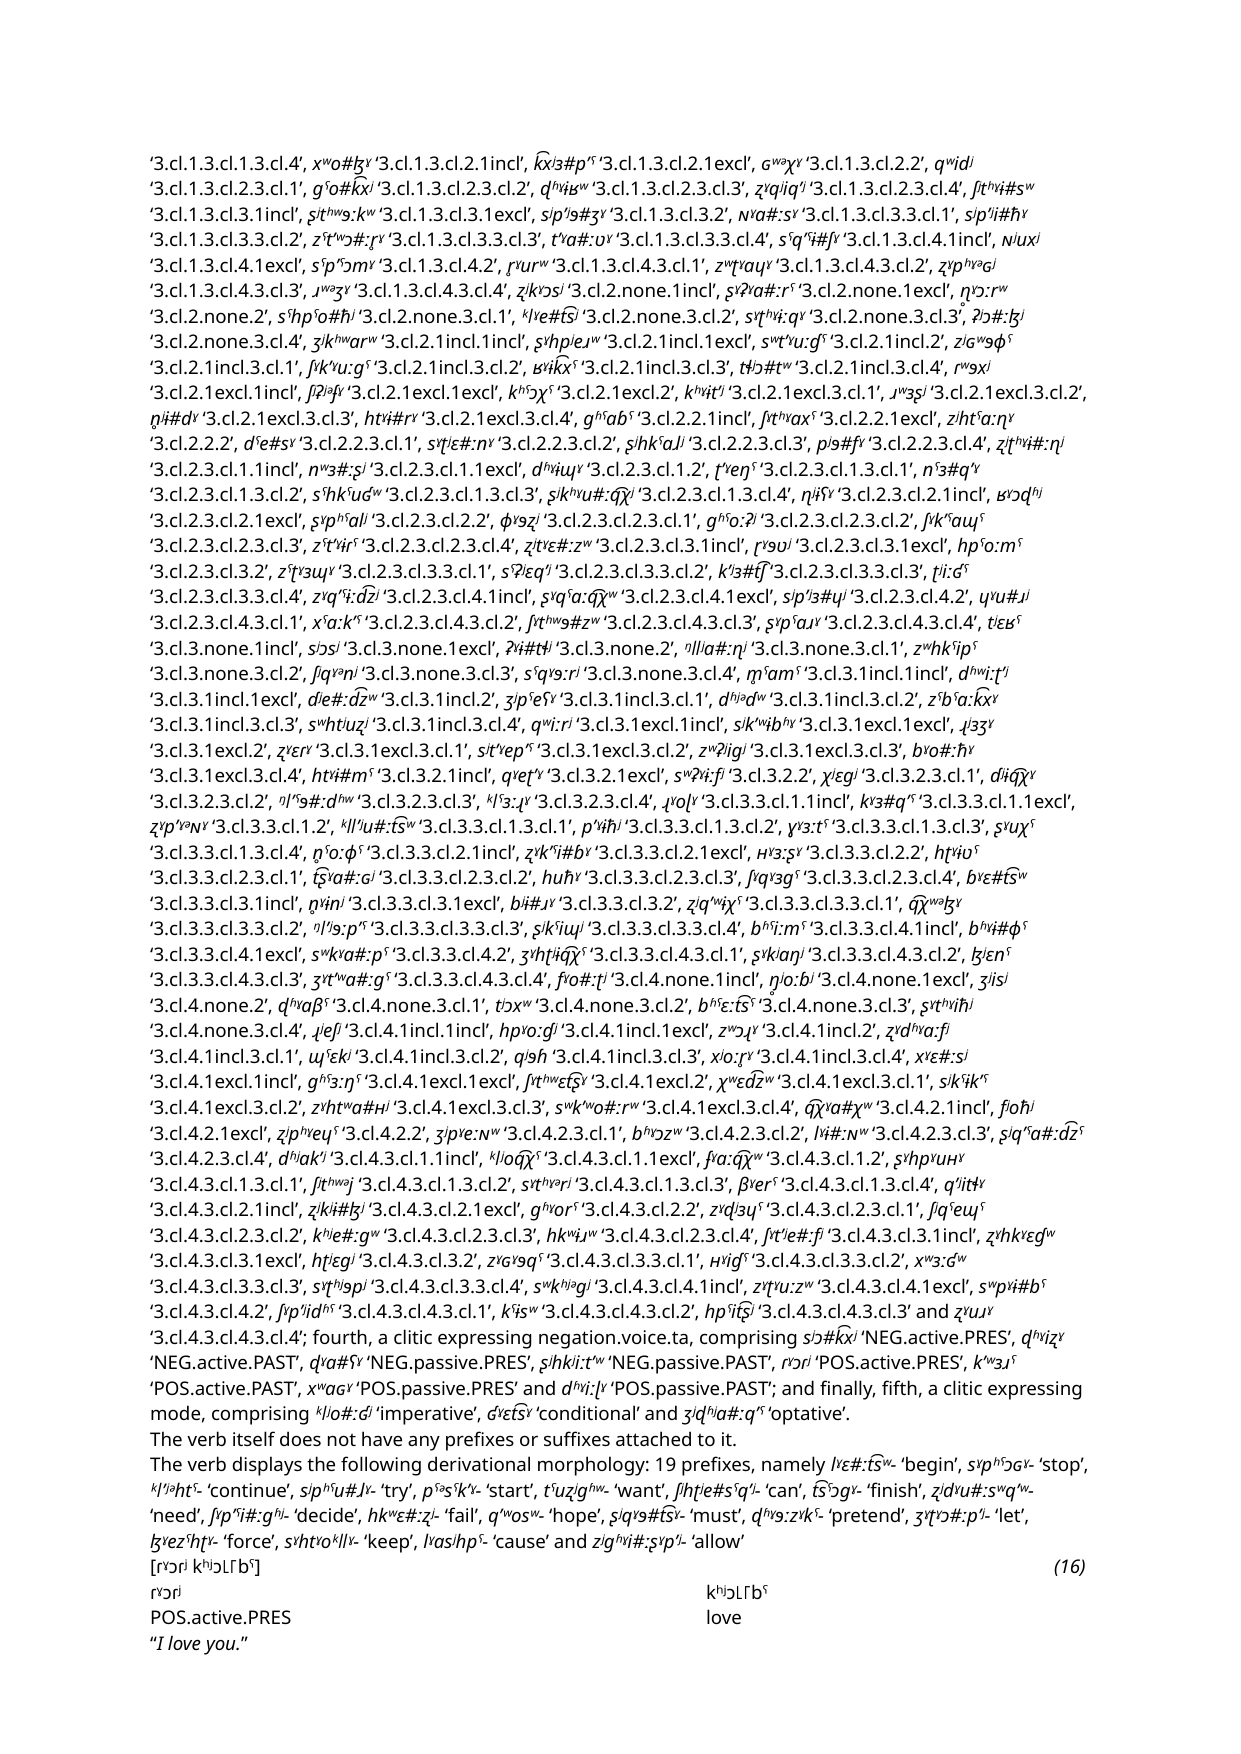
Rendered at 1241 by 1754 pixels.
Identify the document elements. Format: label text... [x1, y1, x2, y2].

table_cell POS.active.PRES [150, 1605, 706, 1630]
text ‘3.cl.1.3.cl.1.3.cl.4’, xʷo#ɮˠ ‘3.cl.1.3.cl.2.1incl’, k͡xʲɜ#pʼˤ ‘3.cl.1.3.cl.2.1excl’, ɢʷᵊχˠ ‘3.cl.1.3.cl.2.2’, qʷidʲ ‘3.cl.1.3.cl.2.3.cl.1’, ɡˤo#k͡xʲ ‘3.cl.1.3.cl.2.3.cl.2’, ɖʱˠɨʁʷ ‘3.cl.1.3.cl.2.3.cl.3’, ʐˠqʲiqʼʲ ‘3.cl.1.3.cl.2.3.cl.4’, ʃʲtʰˠɨ#sʷ ‘3.cl.1.3.cl.3.1incl’, ʂʲtʰʷɘːkʷ ‘3.cl.1.3.cl.3.1excl’, sʲpʼʲɘ#ʒˠ ‘3.cl.1.3.cl.3.2’, ɴˠa#ːsˠ ‘3.cl.1.3.cl.3.3.cl.1’, sʲpʼʲi#ħˠ ‘3.cl.1.3.cl.3.3.cl.2’, zˤtʼʷɔ#ːr̥ˠ ‘3.cl.1.3.cl.3.3.cl.3’, tʼˠa#ːʋˠ ‘3.cl.1.3.cl.3.3.cl.4’, sˤqʼˤɨ#ʃˠ ‘3.cl.1.3.cl.4.1incl’, ɴʲuxʲ ‘3.cl.1.3.cl.4.1excl’, sˤpʼˤɔmˠ ‘3.cl.1.3.cl.4.2’, r̥ˠurʷ ‘3.cl.1.3.cl.4.3.cl.1’, zʷʈˠaɥˠ ‘3.cl.1.3.cl.4.3.cl.2’, ʐˠpʰˠᵊɢʲ ‘3.cl.1.3.cl.4.3.cl.3’, ɹʷᵊʒˠ ‘3.cl.1.3.cl.4.3.cl.4’, ʐʲkˠɔsʲ ‘3.cl.2.none.1incl’, ʂˠʡˠa#ːrˤ ‘3.cl.2.none.1excl’, ɳ̥ˠɔːrʷ ‘3.cl.2.none.2’, sˤhpˤo#ħʲ ‘3.cl.2.none.3.cl.1’, ᵏǀˠe#t͡sʲ ‘3.cl.2.none.3.cl.2’, sˠʈʰˠɨːqˠ ‘3.cl.2.none.3.cl.3’, ʡʲɔ#ːɮʲ ‘3.cl.2.none.3.cl.4’, ʒʲkʰʷarʷ ‘3.cl.2.1incl.1incl’, ʂˠhpʲeɹʷ ‘3.cl.2.1incl.1excl’, sʷtʼˠuːɠˤ ‘3.cl.2.1incl.2’, zʲɢʷɘɸˤ ‘3.cl.2.1incl.3.cl.1’, ʃˠkʼˠuːɡˤ ‘3.cl.2.1incl.3.cl.2’, ʁˠɨk͡xˤ ‘3.cl.2.1incl.3.cl.3’, tɬʲɔ#tʷ ‘3.cl.2.1incl.3.cl.4’, ɾʷɘxʲ ‘3.cl.2.1excl.1incl’, ʃʲʡʲᵊʄˠ ‘3.cl.2.1excl.1excl’, kʰˤɔχˤ ‘3.cl.2.1excl.2’, kʰˠɨtʼʲ ‘3.cl.2.1excl.3.cl.1’, ɹʷɜʂʲ ‘3.cl.2.1excl.3.cl.2’, n̥ʲɨ#dˠ ‘3.cl.2.1excl.3.cl.3’, htˠɨ#rˠ ‘3.cl.2.1excl.3.cl.4’, gʱˤaɓˤ ‘3.cl.2.2.1incl’, ʃˠtʰˠaxˤ ‘3.cl.2.2.1excl’, zʲhtˤaːɳˠ ‘3.cl.2.2.2’, dˤe#sˠ ‘3.cl.2.2.3.cl.1’, sˠʈʲɛ#ːnˠ ‘3.cl.2.2.3.cl.2’, ʂʲhkˤaɺʲ ‘3.cl.2.2.3.cl.3’, pʲɘ#fˠ ‘3.cl.2.2.3.cl.4’, ʐʲʈʰˠɨ#ːɳʲ ‘3.cl.2.3.cl.1.1incl’, nʷɜ#ːʂʲ ‘3.cl.2.3.cl.1.1excl’, dʱˠɨɰˠ ‘3.cl.2.3.cl.1.2’, ʈʼˠeŋˤ ‘3.cl.2.3.cl.1.3.cl.1’, nˤɜ#qʼˠ ‘3.cl.2.3.cl.1.3.cl.2’, sˤhkˤuʛʷ ‘3.cl.2.3.cl.1.3.cl.3’, ʂʲkʰˠu#ːq͡χʲ ‘3.cl.2.3.cl.1.3.cl.4’, ɳʲɨʕˠ ‘3.cl.2.3.cl.2.1incl’, ʁˠɔɖʱʲ ‘3.cl.2.3.cl.2.1excl’, ʂˠpʰˤalʲ ‘3.cl.2.3.cl.2.2’, ɸˠɘʐʲ ‘3.cl.2.3.cl.2.3.cl.1’, gʱˤoːʡʲ ‘3.cl.2.3.cl.2.3.cl.2’, ʃˠkʼˤaɰˤ ‘3.cl.2.3.cl.2.3.cl.3’, zˤtʼˠɨɾˤ ‘3.cl.2.3.cl.2.3.cl.4’, ʐʲtˠɛ#ːzʷ ‘3.cl.2.3.cl.3.1incl’, ɽˠɘʋʲ ‘3.cl.2.3.cl.3.1excl’, hpˤoːmˤ ‘3.cl.2.3.cl.3.2’, zˤʈˠɜɰˠ ‘3.cl.2.3.cl.3.3.cl.1’, sˤʡʲɛqʼʲ ‘3.cl.2.3.cl.3.3.cl.2’, kʼʲɜ#t͡ʃ ‘3.cl.2.3.cl.3.3.cl.3’, ʈʲiːʛˤ ‘3.cl.2.3.cl.3.3.cl.4’, zˠqʼˤɨːd͡zʲ ‘3.cl.2.3.cl.4.1incl’, ʂˠqˤaːq͡χʷ ‘3.cl.2.3.cl.4.1excl’, sʲpʼʲɜ#ɥʲ ‘3.cl.2.3.cl.4.2’, ɥˠu#ɹʲ ‘3.cl.2.3.cl.4.3.cl.1’, xˤaːkʼˤ ‘3.cl.2.3.cl.4.3.cl.2’, ʃˠtʰʷɘ#zʷ ‘3.cl.2.3.cl.4.3.cl.3’, ʂˠpˤaɹˠ ‘3.cl.2.3.cl.4.3.cl.4’, tʲɛʁˤ ‘3.cl.3.none.1incl’, sʲɔsʲ ‘3.cl.3.none.1excl’, ʡˠɨ#tɬʲ ‘3.cl.3.none.2’, ᵑǁʲa#ːɳʲ ‘3.cl.3.none.3.cl.1’, zʷhkˤipˤ ‘3.cl.3.none.3.cl.2’, ʃʲqˠᵊnʲ ‘3.cl.3.none.3.cl.3’, sˤqˠɘːrʲ ‘3.cl.3.none.3.cl.4’, m̥ˤamˤ ‘3.cl.3.1incl.1incl’, dʱʷiːʈʼʲ ‘3.cl.3.1incl.1excl’, ɗʲe#ːd͡zʷ ‘3.cl.3.1incl.2’, ʒʲpˤeʕˠ ‘3.cl.3.1incl.3.cl.1’, dʱʲᵊɗʷ ‘3.cl.3.1incl.3.cl.2’, zˤbˤaːk͡xˠ ‘3.cl.3.1incl.3.cl.3’, sʷhtʲuʐʲ ‘3.cl.3.1incl.3.cl.4’, qʷiːrʲ ‘3.cl.3.1excl.1incl’, sʲkʼʷɨbʱˠ ‘3.cl.3.1excl.1excl’, ɻʲɜʒˠ ‘3.cl.3.1excl.2’, ʐˠɛɾˠ ‘3.cl.3.1excl.3.cl.1’, sʲtʼˠepʼˤ ‘3.cl.3.1excl.3.cl.2’, zʷʡʲiɡʲ ‘3.cl.3.1excl.3.cl.3’, bˠo#ːħˠ ‘3.cl.3.1excl.3.cl.4’, htˠɨ#mˤ ‘3.cl.3.2.1incl’, qˠeʈʼˠ ‘3.cl.3.2.1excl’, sʷʡˠɨːfʲ ‘3.cl.3.2.2’, χʲɛɡʲ ‘3.cl.3.2.3.cl.1’, ɗʲɨq͡χˠ ‘3.cl.3.2.3.cl.2’, ᵑǀʼˤɘ#ːdʱʷ ‘3.cl.3.2.3.cl.3’, ᵏǀˤɜːɻˠ ‘3.cl.3.2.3.cl.4’, ɻˠoɭˠ ‘3.cl.3.3.cl.1.1incl’, kˠɜ#qʼˤ ‘3.cl.3.3.cl.1.1excl’, ʐˠpʼˠᵊɴˠ ‘3.cl.3.3.cl.1.2’, ᵏǁʼʲu#ːt͡sʷ ‘3.cl.3.3.cl.1.3.cl.1’, pʼˠɨħʲ ‘3.cl.3.3.cl.1.3.cl.2’, ɣˠɜːtˤ ‘3.cl.3.3.cl.1.3.cl.3’, ʂˠuχˤ ‘3.cl.3.3.cl.1.3.cl.4’, n̥ˤoːɸˤ ‘3.cl.3.3.cl.2.1incl’, ʐˠkʼˤi#ɓˠ ‘3.cl.3.3.cl.2.1excl’, ʜˠɜːʂˠ ‘3.cl.3.3.cl.2.2’, hʈˠɨʋˤ ‘3.cl.3.3.cl.2.3.cl.1’, t͡ʂˠa#ːɢʲ ‘3.cl.3.3.cl.2.3.cl.2’, huħˠ ‘3.cl.3.3.cl.2.3.cl.3’, ʃˠqˠɜɡˤ ‘3.cl.3.3.cl.2.3.cl.4’, ɓˠɛ#t͡sʷ ‘3.cl.3.3.cl.3.1incl’, n̥ˠɨnʲ ‘3.cl.3.3.cl.3.1excl’, bʲɨ#ɹˠ ‘3.cl.3.3.cl.3.2’, ʐʲqʼʷɨχˤ ‘3.cl.3.3.cl.3.3.cl.1’, q͡χʷᵊɮˠ ‘3.cl.3.3.cl.3.3.cl.2’, ᵑǀʼʲɘːpʼˤ ‘3.cl.3.3.cl.3.3.cl.3’, ʂʲkˤiɰʲ ‘3.cl.3.3.cl.3.3.cl.4’, bʱˤiːmˤ ‘3.cl.3.3.cl.4.1incl’, bʱˠɨ#ɸˤ ‘3.cl.3.3.cl.4.1excl’, sʷkˠa#ːpˤ ‘3.cl.3.3.cl.4.2’, ʒˠhʈʲɨq͡χˤ ‘3.cl.3.3.cl.4.3.cl.1’, ʂˠkʲaŋʲ ‘3.cl.3.3.cl.4.3.cl.2’, ɮʲɛnˤ ‘3.cl.3.3.cl.4.3.cl.3’, ʒˠtʼʷa#ːɡˤ ‘3.cl.3.3.cl.4.3.cl.4’, fˠo#ːʈʲ ‘3.cl.4.none.1incl’, ŋ̥ʲoːɓʲ ‘3.cl.4.none.1excl’, ʒʲisʲ ‘3.cl.4.none.2’, ɖʱˠaβˤ ‘3.cl.4.none.3.cl.1’, tʲɔxʷ ‘3.cl.4.none.3.cl.2’, bʱˤɛːt͡sˤ ‘3.cl.4.none.3.cl.3’, ʂˠtʰˠiħʲ ‘3.cl.4.none.3.cl.4’, ɻʲeʃʲ ‘3.cl.4.1incl.1incl’, hpˠoːɠʲ ‘3.cl.4.1incl.1excl’, zʷɔɻˠ ‘3.cl.4.1incl.2’, ʐˠdʱˠaːfʲ ‘3.cl.4.1incl.3.cl.1’, ɰˤɛkʲ ‘3.cl.4.1incl.3.cl.2’, qʲɘɦ ‘3.cl.4.1incl.3.cl.3’, xʲoːr̥ˠ ‘3.cl.4.1incl.3.cl.4’, xˠɛ#ːsʲ ‘3.cl.4.1excl.1incl’, gʱˤɜːŋˤ ‘3.cl.4.1excl.1excl’, ʃˠtʰʷɛt͡ʂˠ ‘3.cl.4.1excl.2’, χʷɛd͡zʷ ‘3.cl.4.1excl.3.cl.1’, sʲkˤɨkʼˤ ‘3.cl.4.1excl.3.cl.2’, zˠhtʷa#ʜʲ ‘3.cl.4.1excl.3.cl.3’, sʷkʼʷo#ːrʷ ‘3.cl.4.1excl.3.cl.4’, q͡χˠa#χʷ ‘3.cl.4.2.1incl’, fʲoħʲ ‘3.cl.4.2.1excl’, ʐʲpʰˠeɥˤ ‘3.cl.4.2.2’, ʒʲpˠeːɴʷ ‘3.cl.4.2.3.cl.1’, bʱˠɔzʷ ‘3.cl.4.2.3.cl.2’, lˠɨ#ːɴʷ ‘3.cl.4.2.3.cl.3’, ʂʲqʼˤa#ːd͡zˤ ‘3.cl.4.2.3.cl.4’, dʱʲakʼʲ ‘3.cl.4.3.cl.1.1incl’, ᵏǀʲoq͡χˤ ‘3.cl.4.3.cl.1.1excl’, ʄˠaːq͡χʷ ‘3.cl.4.3.cl.1.2’, ʂˠhpˠuʜˠ ‘3.cl.4.3.cl.1.3.cl.1’, ʃʲtʰʷᵊj ‘3.cl.4.3.cl.1.3.cl.2’, sˠtʰˠᵊrʲ ‘3.cl.4.3.cl.1.3.cl.3’, βˠerˤ ‘3.cl.4.3.cl.1.3.cl.4’, qʼʲitɬˠ ‘3.cl.4.3.cl.2.1incl’, ʐʲkʲɨ#ɮʲ ‘3.cl.4.3.cl.2.1excl’, gʱˠorˤ ‘3.cl.4.3.cl.2.2’, zˠɖʲɜɥˤ ‘3.cl.4.3.cl.2.3.cl.1’, ʃʲqˤeɰˤ ‘3.cl.4.3.cl.2.3.cl.2’, kʰʲe#ːɡʷ ‘3.cl.4.3.cl.2.3.cl.3’, hkʷɨɹʷ ‘3.cl.4.3.cl.2.3.cl.4’, ʃˠtʼʲe#ːfʲ ‘3.cl.4.3.cl.3.1incl’, ʐˠhkˠɛɠʷ ‘3.cl.4.3.cl.3.1excl’, hʈʲɛɡʲ ‘3.cl.4.3.cl.3.2’, zˠɢˠɘqˤ ‘3.cl.4.3.cl.3.3.cl.1’, ʜˠiɠˤ ‘3.cl.4.3.cl.3.3.cl.2’, xʷɜːʛʷ ‘3.cl.4.3.cl.3.3.cl.3’, sˠʈʰʲɘpʲ ‘3.cl.4.3.cl.3.3.cl.4’, sʷkʰʲᵊɡʲ ‘3.cl.4.3.cl.4.1incl’, zˠʈˠuːzʷ ‘3.cl.4.3.cl.4.1excl’, sʷpˠɨ#bˤ ‘3.cl.4.3.cl.4.2’, ʃˠpʼʲidʱˤ ‘3.cl.4.3.cl.4.3.cl.1’, kˤɨsʷ ‘3.cl.4.3.cl.4.3.cl.2’, hpˤit͡ʂʲ ‘3.cl.4.3.cl.4.3.cl.3’ and ʐˠuɹˠ ‘3.cl.4.3.cl.4.3.cl.4’; fourth, a clitic expressing negation.voice.ta, comprising sʲɔ#k͡xʲ ‘NEG.active.PRES’, ɖʱˠiʐˠ ‘NEG.active.PAST’, ɖˠa#ʕˠ ‘NEG.passive.PRES’, ʂʲhkʲiːtʼʷ ‘NEG.passive.PAST’, ɾˠɔɾʲ ‘POS.active.PRES’, kʼʷɜɹˤ ‘POS.active.PAST’, xʷaɢˠ ‘POS.passive.PRES’ and dʱˠiːɭˠ ‘POS.passive.PAST’; and finally, fifth, a clitic expressing mode, comprising ᵏǀʲo#ːʛʲ ‘imperative’, ʛˠɛt͡sˠ ‘conditional’ and ʒʲɖʱʲa#ːqʼˤ ‘optative’. [150, 150, 1090, 1426]
table_cell love [706, 1605, 1090, 1630]
text The verb itself does not have any prefixes or suffixes attached to it. [150, 1426, 1090, 1452]
table_header ɾˠɔɾʲ [150, 1579, 706, 1605]
text [ɾˠɔɾʲ kʰʲɔ꜖꜒bˤ] (16) [150, 1554, 1090, 1579]
text The verb displays the following derivational morphology: 19 prefixes, namely lˠɛ#ːt͡sʷ- ‘begin’, sˠpʰˤɔɢˠ- ‘stop’, ᵏǀʼʲᵊhtˤ- ‘continue’, sʲpʰˤu#ɺˠ- ‘try’, pˤᵊsˤkʼˠ- ‘start’, tˤuʐʲgʱʷ- ‘want’, ʃʲhʈʲe#sˤqʼʲ- ‘can’, t͡sˤɔɡˠ- ‘finish’, ʐʲdˠu#ːsʷqʼʷ- ‘need’, ʃˠpʼˤi#ːgʱʲ- ‘decide’, hkʷɛ#ːʐʲ- ‘fail’, qʼʷosʷ- ‘hope’, ʂʲqˠɘ#t͡sˠ- ‘must’, ɖʱˠɘːzˠkˤ- ‘pretend’, ʒˠʈˠɔ#ːpʼʲ- ‘let’, ɮˠezˤhʈˠ- ‘force’, sˠhtˠoᵏǁˠ- ‘keep’, lˠasʲhpˤ- ‘cause’ and zʲgʱˠi#ːʂˠpʼʲ- ‘allow’ [150, 1452, 1090, 1554]
table_header kʰʲɔ꜖꜒bˤ [706, 1579, 1090, 1605]
text “I love you.” [150, 1630, 1090, 1656]
